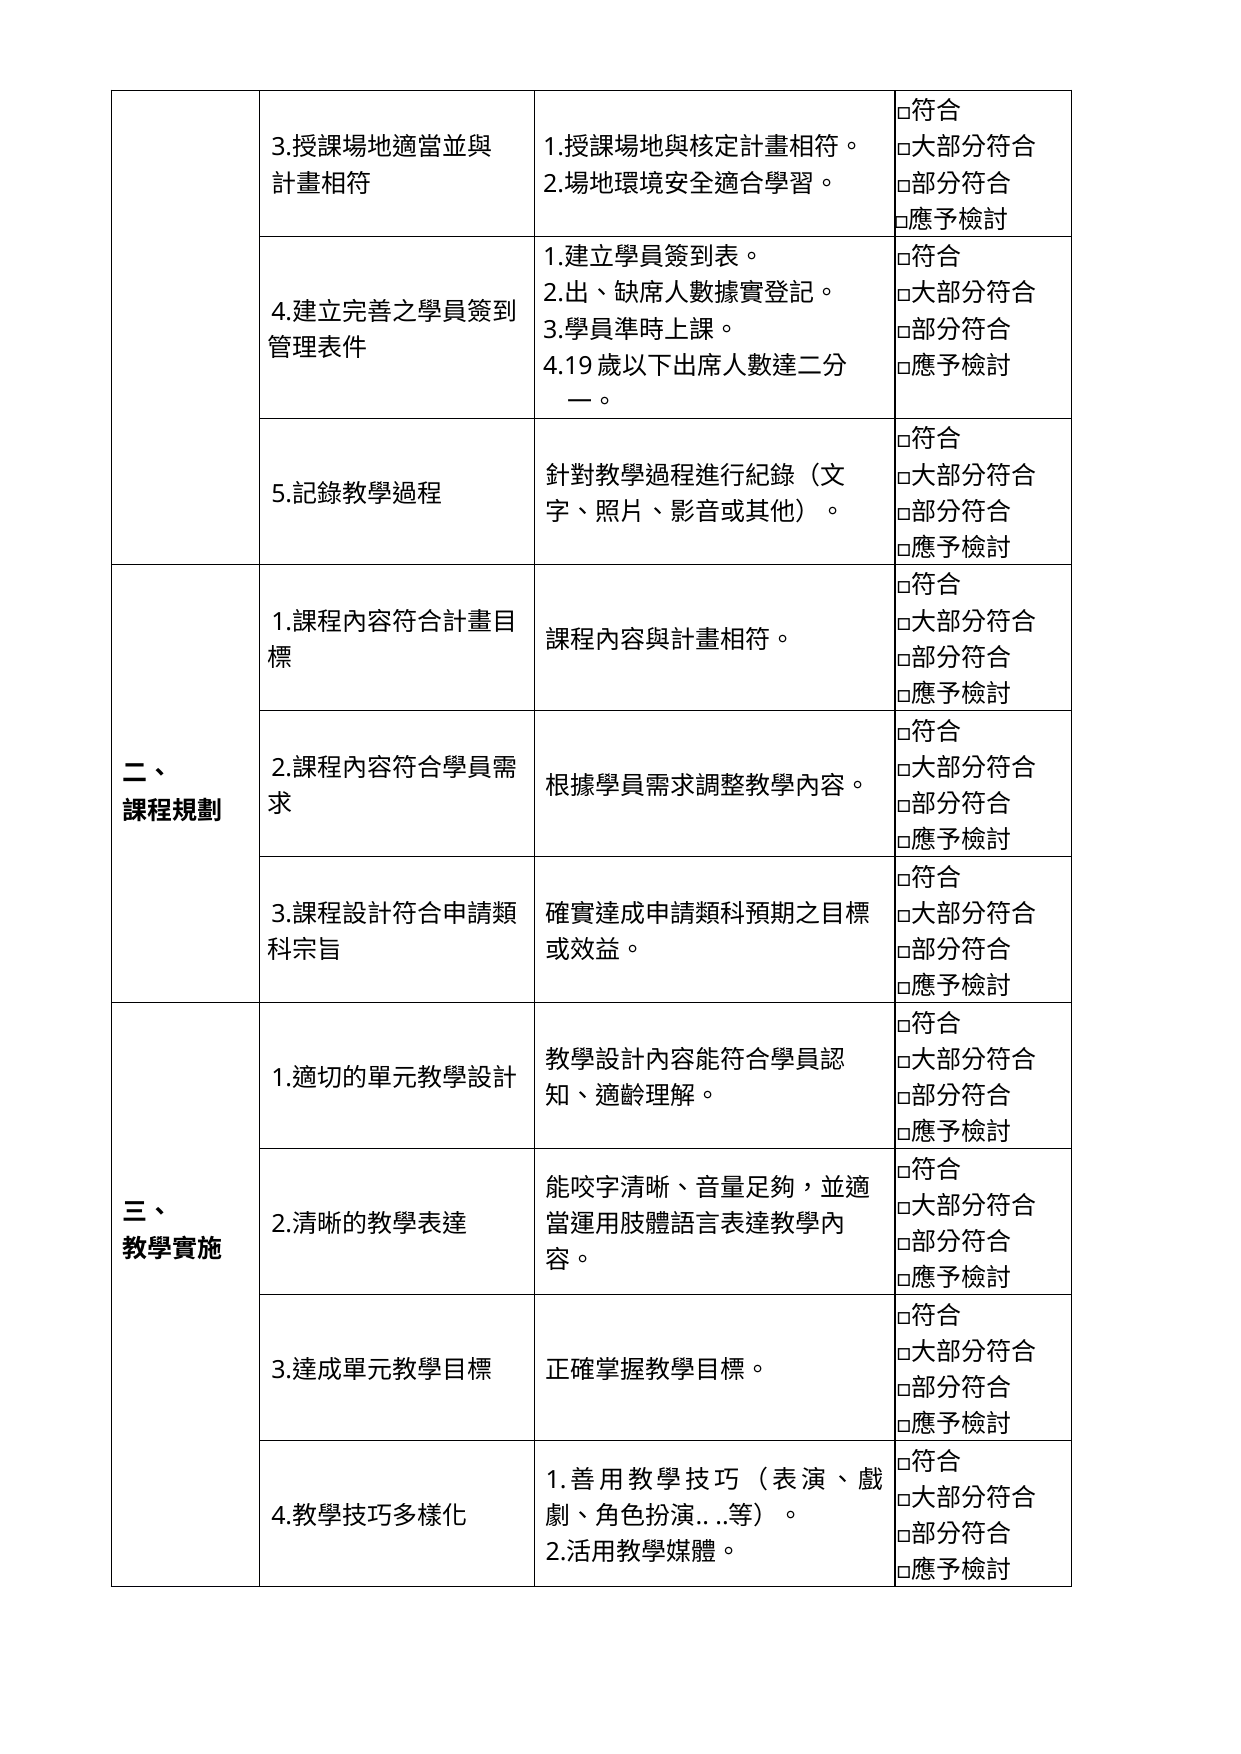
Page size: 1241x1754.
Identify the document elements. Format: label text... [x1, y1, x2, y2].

table_cell □符合 □大部分符合 □部分符合 □應予檢討 [896, 419, 1071, 564]
table_cell □符合 □大部分符合 □部分符合 □應予檢討 [896, 1295, 1071, 1440]
table_cell 教學設計內容能符合學員認知、適齡理解。 [535, 1003, 894, 1148]
table_cell 二、 課程規劃 [112, 565, 259, 1002]
table_cell 針對教學過程進行紀錄（文字、照片、影音或其他）。 [535, 419, 894, 564]
table_cell 1.善用教學技巧（表演、戲劇、角色扮演.. ..等）。 2.活用教學媒體。 [535, 1441, 894, 1586]
table_cell 課程內容與計畫相符。 [535, 565, 894, 710]
table_cell 3.授課場地適當並與 計畫相符 [260, 91, 534, 236]
table_cell [112, 91, 259, 564]
table_cell 1.課程內容符合計畫目標 [260, 565, 534, 710]
table_cell 2.課程內容符合學員需求 [260, 711, 534, 856]
table_cell 2.清晰的教學表達 [260, 1149, 534, 1294]
table_cell 正確掌握教學目標。 [535, 1295, 894, 1440]
table_cell □符合 □大部分符合 □部分符合 □應予檢討 [896, 237, 1071, 418]
table_cell 1.建立學員簽到表。 2.出、缺席人數據實登記。 3.學員準時上課。 4.19歲以下出席人數達二分一。 [535, 237, 894, 418]
table_cell □符合 □大部分符合 □部分符合 □應予檢討 [896, 91, 1071, 236]
table_cell 3.課程設計符合申請類科宗旨 [260, 857, 534, 1002]
table_cell □符合 □大部分符合 □部分符合 □應予檢討 [896, 1003, 1071, 1148]
table_cell 1.授課場地與核定計畫相符。 2.場地環境安全適合學習。 [535, 91, 894, 236]
table_cell 能咬字清晰、音量足夠，並適當運用肢體語言表達教學內容。 [535, 1149, 894, 1294]
table_cell 根據學員需求調整教學內容。 [535, 711, 894, 856]
table_cell 4.建立完善之學員簽到管理表件 [260, 237, 534, 418]
table_cell [112, 1440, 259, 1586]
table_cell □符合 □大部分符合 □部分符合 □應予檢討 [896, 1441, 1071, 1586]
table_cell 5.記錄教學過程 [260, 419, 534, 564]
table_cell 三、 教學實施 [112, 1003, 259, 1440]
table_cell 3.達成單元教學目標 [260, 1295, 534, 1440]
table_cell □符合 □大部分符合 □部分符合 □應予檢討 [896, 711, 1071, 856]
table_cell □符合 □大部分符合 □部分符合 □應予檢討 [896, 1149, 1071, 1294]
table_cell □符合 □大部分符合 □部分符合 □應予檢討 [896, 565, 1071, 710]
table_cell 1.適切的單元教學設計 [260, 1003, 534, 1148]
table_cell 確實達成申請類科預期之目標或效益。 [535, 857, 894, 1002]
table_cell 4.教學技巧多樣化 [260, 1441, 534, 1586]
table_cell □符合 □大部分符合 □部分符合 □應予檢討 [896, 857, 1071, 1002]
